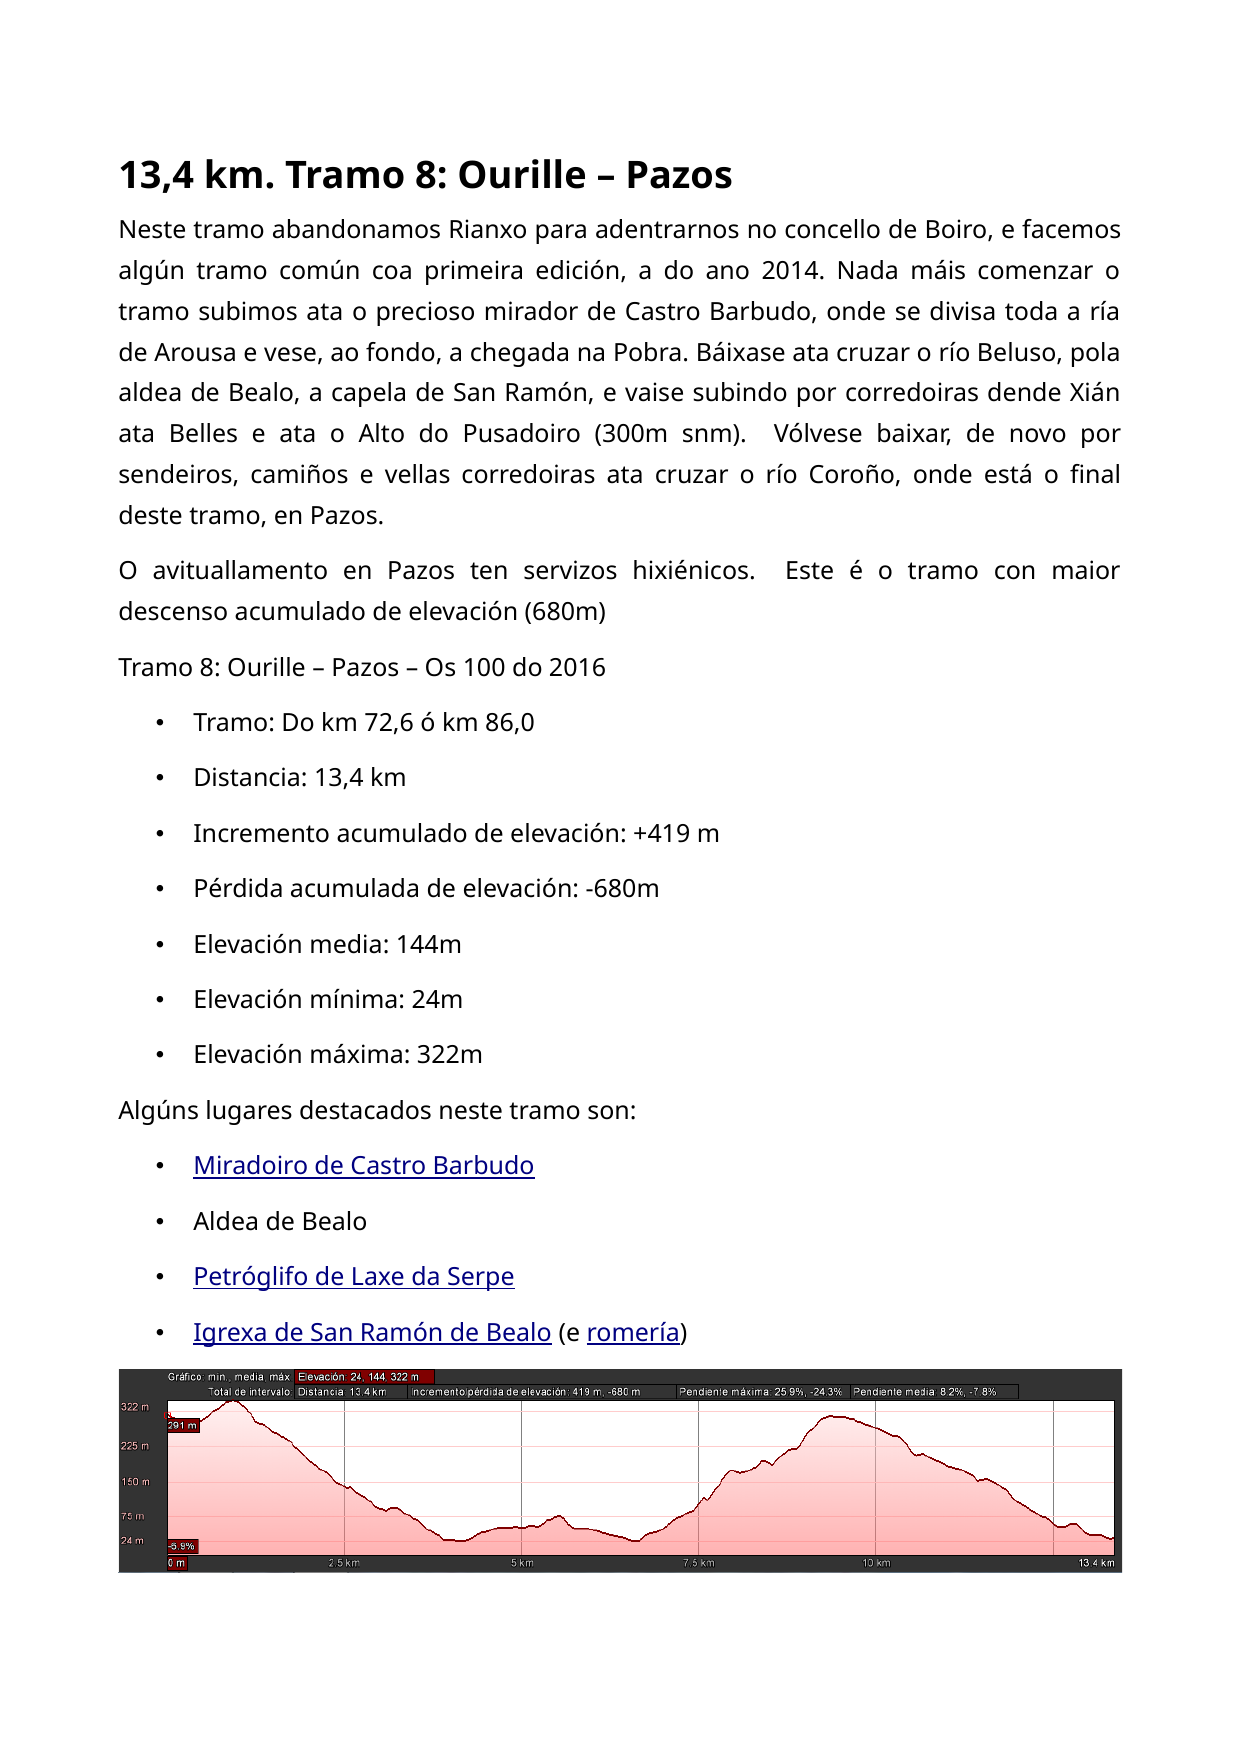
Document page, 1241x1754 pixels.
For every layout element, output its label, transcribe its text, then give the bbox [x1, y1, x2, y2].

list Pérdida acumulada de elevación: -680m [156, 871, 1122, 905]
text Algúns lugares destacados neste tramo son: [118, 1093, 1122, 1127]
picture [118, 1369, 1123, 1573]
list Igrexa de San Ramón de Bealo (e romería) [156, 1314, 1122, 1348]
text Neste tramo abandonamos Rianxo para adentrarnos no concello de Boiro, e facemos algún tramo común coa primeira edición, a do ano 2014. Nada máis comenzar o tramo subimos ata o precioso mirador de Castro Barbudo, onde se divisa toda a ría de Arousa e vese, ao fondo, a chegada na Pobra. Báixase ata cruzar o río Beluso, pola aldea de Bealo, a capela de San Ramón, e vaise subindo por corredoiras dende Xián ata Belles e ata o Alto do Pusadoiro (300m snm). Vólvese baixar, de novo por sendeiros, camiños e vellas corredoiras ata cruzar o río Coroño, onde está o final deste tramo, en Pazos. [118, 212, 1122, 532]
list Elevación máxima: 322m [156, 1037, 1122, 1071]
list Elevación mínima: 24m [156, 982, 1122, 1016]
text Tramo 8: Ourille – Pazos – Os 100 do 2016 [118, 649, 1122, 683]
list Petróglifo de Laxe da Serpe [156, 1259, 1122, 1293]
text O avituallamento en Pazos ten servizos hixiénicos. Este é o tramo con maior descenso acumulado de elevación (680m) [118, 553, 1122, 628]
list Miradoiro de Castro Barbudo [156, 1148, 1122, 1182]
list Tramo: Do km 72,6 ó km 86,0 [156, 705, 1122, 739]
list Distancia: 13,4 km [156, 760, 1122, 794]
subtitle 13,4 km. Tramo 8: Ourille – Pazos [118, 148, 1122, 199]
list Elevación media: 144m [156, 926, 1122, 960]
list Incremento acumulado de elevación: +419 m [156, 816, 1122, 849]
list Aldea de Bealo [156, 1203, 1122, 1237]
